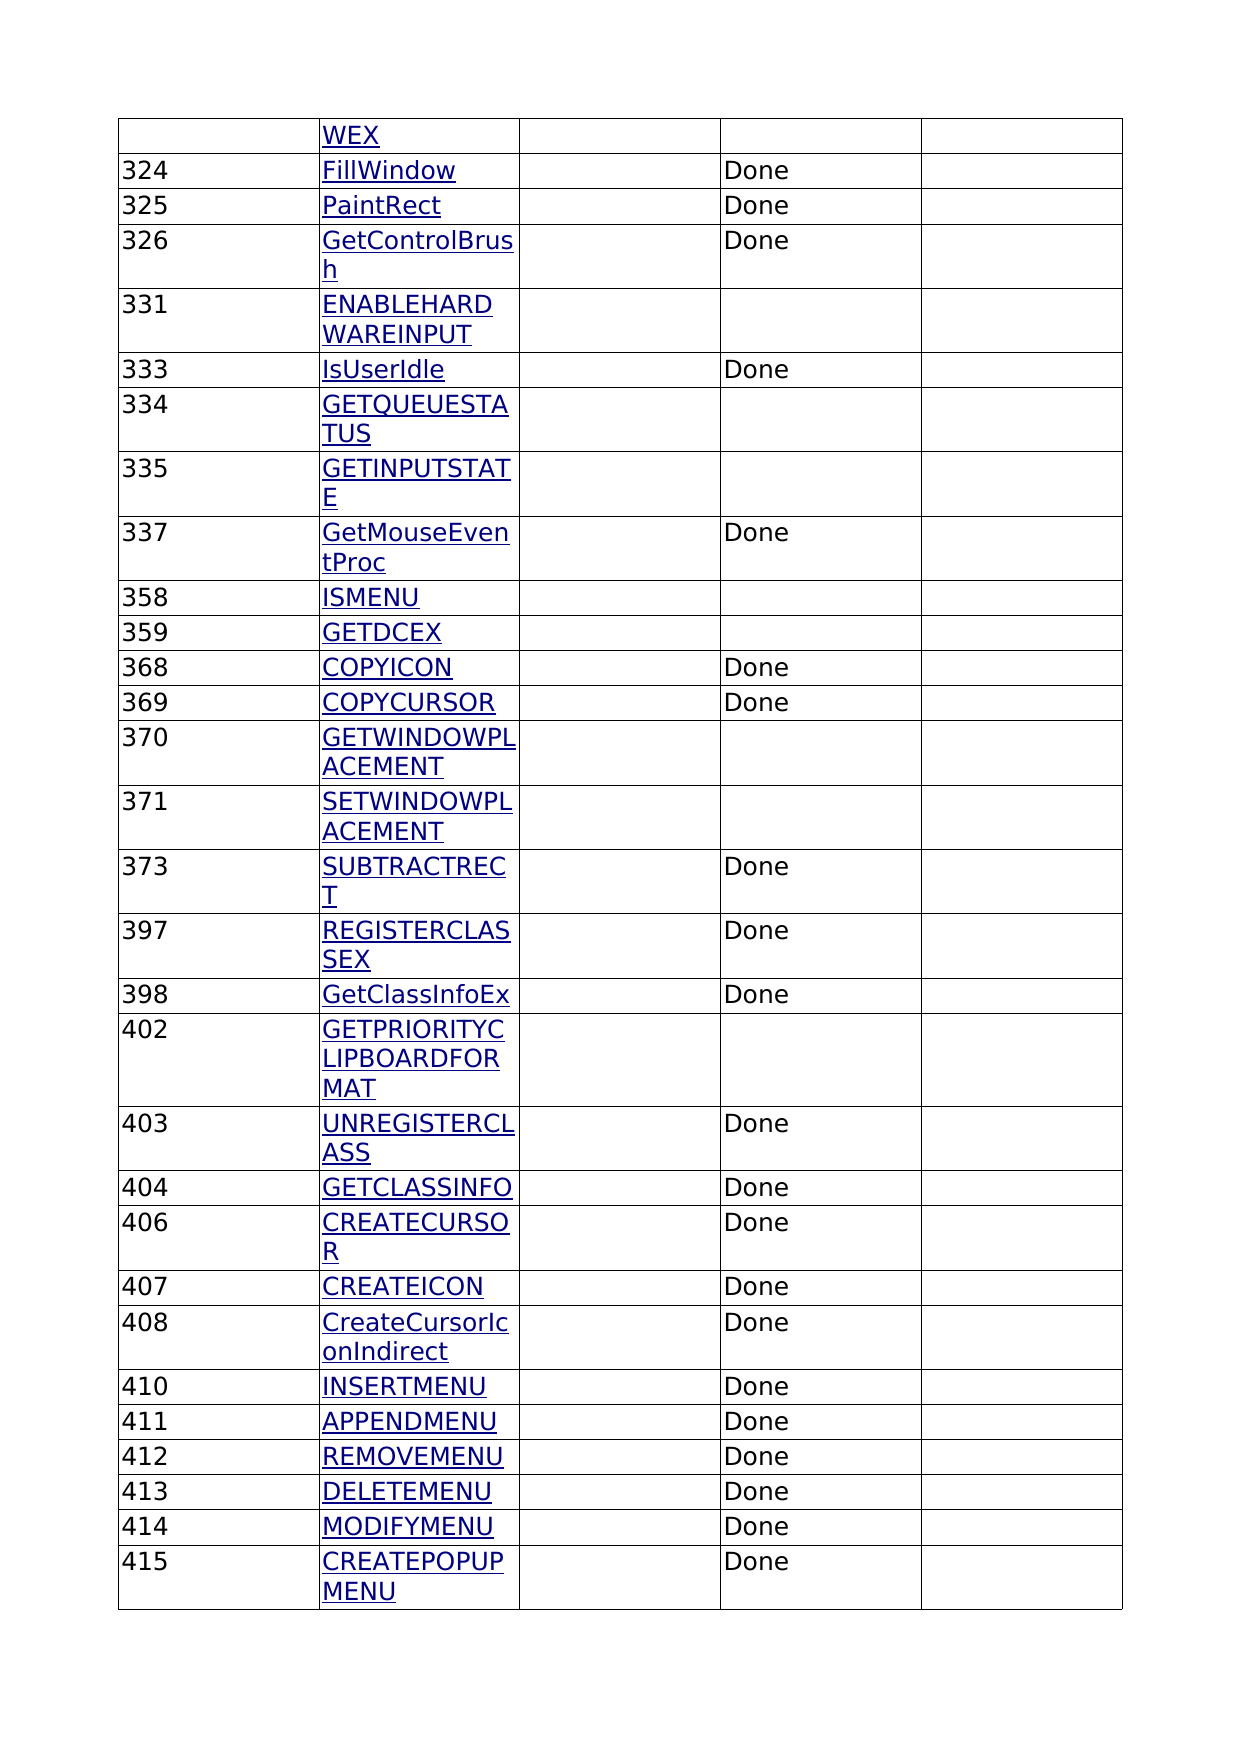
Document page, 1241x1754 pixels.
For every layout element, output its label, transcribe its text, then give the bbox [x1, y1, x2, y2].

table_cell 324 [119, 154, 319, 188]
table_cell 411 [119, 1405, 319, 1439]
table_cell [520, 914, 720, 977]
table_cell [520, 1405, 720, 1439]
table_cell [922, 1440, 1122, 1474]
table_cell CreateCursorIconIndirect [320, 1306, 519, 1369]
table_cell [721, 289, 921, 352]
table_cell Done [721, 225, 921, 288]
table_cell [721, 616, 921, 650]
table_cell [922, 721, 1122, 784]
table_cell 373 [119, 850, 319, 913]
table_cell GETQUEUESTATUS [320, 388, 519, 451]
table_cell [922, 1510, 1122, 1544]
table_cell 410 [119, 1370, 319, 1404]
table_cell [721, 786, 921, 849]
table_cell 415 [119, 1546, 319, 1609]
table_cell 371 [119, 786, 319, 849]
table_cell [520, 119, 720, 153]
table_cell Done [721, 1546, 921, 1609]
table_cell ENABLEHARDWAREINPUT [320, 289, 519, 352]
table_cell [520, 1306, 720, 1369]
table_cell [922, 119, 1122, 153]
table_cell [922, 1546, 1122, 1609]
table_cell [520, 1014, 720, 1106]
table_cell [922, 914, 1122, 977]
table_cell 333 [119, 353, 319, 387]
table_cell [922, 1271, 1122, 1305]
table_cell Done [721, 850, 921, 913]
table_cell [922, 979, 1122, 1012]
table_cell [922, 1370, 1122, 1404]
table_cell CREATEICON [320, 1271, 519, 1305]
table_cell [922, 189, 1122, 223]
table_cell [922, 1475, 1122, 1509]
table_cell Done [721, 914, 921, 977]
table_cell Done [721, 979, 921, 1012]
table_cell 413 [119, 1475, 319, 1509]
table_cell 407 [119, 1271, 319, 1305]
table_cell Done [721, 1271, 921, 1305]
table_cell GetControlBrush [320, 225, 519, 288]
table_cell Done [721, 1206, 921, 1269]
table_cell 359 [119, 616, 319, 650]
table_cell [922, 786, 1122, 849]
table_cell 397 [119, 914, 319, 977]
table_cell [922, 353, 1122, 387]
table_cell [922, 1107, 1122, 1170]
table_cell SUBTRACTRECT [320, 850, 519, 913]
table_cell GETWINDOWPLACEMENT [320, 721, 519, 784]
table_cell [520, 616, 720, 650]
table_cell [922, 616, 1122, 650]
table_cell 325 [119, 189, 319, 223]
table_cell GetMouseEventProc [320, 517, 519, 580]
table_cell REGISTERCLASSEX [320, 914, 519, 977]
table_cell [520, 388, 720, 451]
table_cell 368 [119, 651, 319, 685]
table_cell UNREGISTERCLASS [320, 1107, 519, 1170]
table_cell [721, 581, 921, 615]
table_cell CREATECURSOR [320, 1206, 519, 1269]
table_cell [922, 581, 1122, 615]
table_cell [520, 786, 720, 849]
table_cell GETPRIORITYCLIPBOARDFORMAT [320, 1014, 519, 1106]
table_cell [520, 353, 720, 387]
table_cell FillWindow [320, 154, 519, 188]
table_cell [520, 979, 720, 1012]
table_cell Done [721, 1475, 921, 1509]
table_cell INSERTMENU [320, 1370, 519, 1404]
table_cell 369 [119, 686, 319, 720]
table_cell [721, 721, 921, 784]
table_cell COPYICON [320, 651, 519, 685]
table_cell Done [721, 353, 921, 387]
table_cell GETCLASSINFO [320, 1171, 519, 1205]
table_cell [922, 850, 1122, 913]
table_cell [721, 388, 921, 451]
table_cell [922, 289, 1122, 352]
table_cell SETWINDOWPLACEMENT [320, 786, 519, 849]
table_cell [520, 721, 720, 784]
table_cell [721, 452, 921, 516]
table_cell 337 [119, 517, 319, 580]
table_cell PaintRect [320, 189, 519, 223]
table_cell [922, 1405, 1122, 1439]
table_cell 404 [119, 1171, 319, 1205]
table_cell 358 [119, 581, 319, 615]
table_cell 414 [119, 1510, 319, 1544]
table_cell Done [721, 651, 921, 685]
table_cell [520, 1370, 720, 1404]
table_cell [520, 686, 720, 720]
table_cell [520, 850, 720, 913]
table_cell [721, 119, 921, 153]
table_cell APPENDMENU [320, 1405, 519, 1439]
table_cell 331 [119, 289, 319, 352]
table_cell Done [721, 517, 921, 580]
table_cell [520, 1171, 720, 1205]
table_cell [922, 1014, 1122, 1106]
table_cell Done [721, 1440, 921, 1474]
table_cell REMOVEMENU [320, 1440, 519, 1474]
table_cell [922, 1306, 1122, 1369]
table_cell GetClassInfoEx [320, 979, 519, 1012]
table_cell 326 [119, 225, 319, 288]
table_cell COPYCURSOR [320, 686, 519, 720]
table_cell [520, 1206, 720, 1269]
table_cell [922, 651, 1122, 685]
table_cell 412 [119, 1440, 319, 1474]
table_cell 398 [119, 979, 319, 1012]
table_cell Done [721, 1510, 921, 1544]
table_cell 406 [119, 1206, 319, 1269]
table_cell [520, 1271, 720, 1305]
table_cell Done [721, 189, 921, 223]
table_cell Done [721, 1370, 921, 1404]
table_cell GETINPUTSTATE [320, 452, 519, 516]
table_cell [119, 119, 319, 153]
table_cell ISMENU [320, 581, 519, 615]
table_cell 334 [119, 388, 319, 451]
table_cell [922, 517, 1122, 580]
table_cell 335 [119, 452, 319, 516]
table_cell CREATEPOPUPMENU [320, 1546, 519, 1609]
table_cell [520, 1546, 720, 1609]
table_cell [922, 686, 1122, 720]
table_cell 370 [119, 721, 319, 784]
table_cell [520, 1440, 720, 1474]
table_cell [520, 189, 720, 223]
table_cell [520, 225, 720, 288]
table_cell IsUserIdle [320, 353, 519, 387]
table_cell Done [721, 686, 921, 720]
table_cell [520, 581, 720, 615]
table_cell Done [721, 1107, 921, 1170]
table_cell [922, 154, 1122, 188]
table_cell [520, 452, 720, 516]
table_cell [922, 225, 1122, 288]
table_cell Done [721, 1171, 921, 1205]
table_cell Done [721, 1405, 921, 1439]
table_cell [520, 154, 720, 188]
table_cell [520, 517, 720, 580]
table_cell [520, 1475, 720, 1509]
table_cell [922, 1171, 1122, 1205]
table_cell MODIFYMENU [320, 1510, 519, 1544]
table_cell Done [721, 154, 921, 188]
table_cell 408 [119, 1306, 319, 1369]
table_cell GETDCEX [320, 616, 519, 650]
table_cell [520, 289, 720, 352]
table_cell [520, 1510, 720, 1544]
table_cell [520, 651, 720, 685]
table_cell WEX [320, 119, 519, 153]
table_cell [520, 1107, 720, 1170]
table_cell [922, 1206, 1122, 1269]
table_cell 403 [119, 1107, 319, 1170]
table_cell [721, 1014, 921, 1106]
table_cell Done [721, 1306, 921, 1369]
table_cell [922, 452, 1122, 516]
table_cell DELETEMENU [320, 1475, 519, 1509]
table_cell 402 [119, 1014, 319, 1106]
table_cell [922, 388, 1122, 451]
